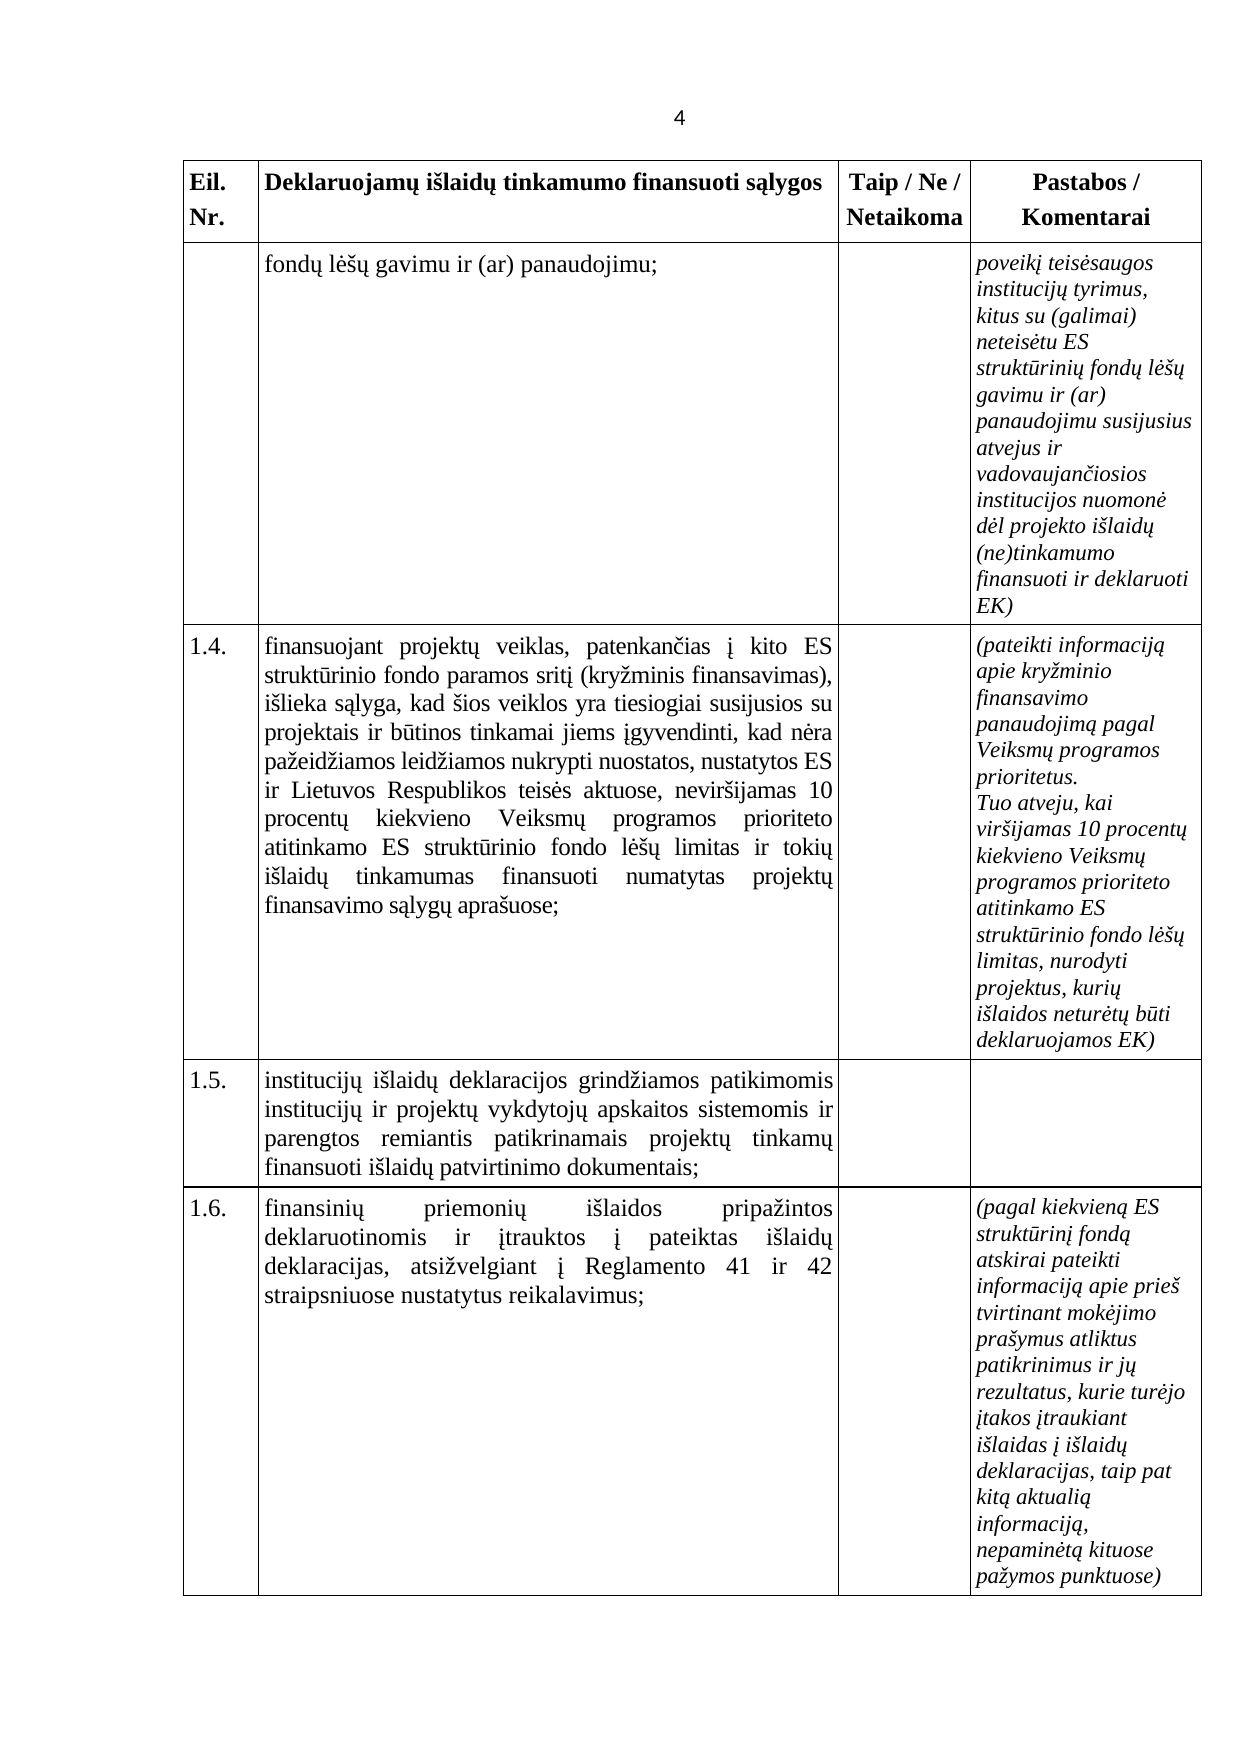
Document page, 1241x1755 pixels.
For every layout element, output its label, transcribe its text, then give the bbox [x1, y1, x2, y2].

table_cell institucijų išlaidų deklaracijos grindžiamos patikimomis institucijų ir projektų vykdytojų apskaitos sistemomis ir parengtos remiantis patikrinamais projektų tinkamų finansuoti išlaidų patvirtinimo dokumentais; [259, 1060, 838, 1186]
table_cell (pagal kiekvieną ES struktūrinį fondą atskirai pateikti informaciją apie prieš tvirtinant mokėjimo prašymus atliktus patikrinimus ir jų rezultatus, kurie turėjo įtakos įtraukiant išlaidas į išlaidų deklaracijas, taip pat kitą aktualią informaciją, nepaminėtą kituose pažymos punktuose) [971, 1188, 1201, 1595]
table_cell 1.6. [184, 1188, 258, 1595]
table_cell [839, 243, 970, 624]
table_cell fondų lėšų gavimu ir (ar) panaudojimu; [259, 243, 838, 624]
table_header Eil. Nr. [184, 161, 258, 242]
table_cell [839, 1188, 970, 1595]
table_cell [839, 625, 970, 1058]
table_cell 1.5. [184, 1060, 258, 1186]
table_cell [971, 1060, 1201, 1186]
table_cell finansinių priemonių išlaidos pripažintos deklaruotinomis ir įtrauktos į pateiktas išlaidų deklaracijas, atsižvelgiant į Reglamento 41 ir 42 straipsniuose nustatytus reikalavimus; [259, 1188, 838, 1595]
table_cell finansuojant projektų veiklas, patenkančias į kito ES struktūrinio fondo paramos sritį (kryžminis finansavimas), išlieka sąlyga, kad šios veiklos yra tiesiogiai susijusios su projektais ir būtinos tinkamai jiems įgyvendinti, kad nėra pažeidžiamos leidžiamos nukrypti nuostatos, nustatytos ES ir Lietuvos Respublikos teisės aktuose, neviršijamas 10 procentų kiekvieno Veiksmų programos prioriteto atitinkamo ES struktūrinio fondo lėšų limitas ir tokių išlaidų tinkamumas finansuoti numatytas projektų finansavimo sąlygų aprašuose; [259, 625, 838, 1058]
table_header Pastabos / Komentarai [971, 161, 1201, 242]
table_cell [184, 243, 258, 624]
table_cell [839, 1060, 970, 1186]
table_header Taip / Ne / Netaikoma [839, 161, 970, 242]
table_cell poveikį teisėsaugos institucijų tyrimus, kitus su (galimai) neteisėtu ES struktūrinių fondų lėšų gavimu ir (ar) panaudojimu susijusius atvejus ir vadovaujančiosios institucijos nuomonė dėl projekto išlaidų (ne)tinkamumo finansuoti ir deklaruoti EK) [971, 243, 1201, 624]
table_cell 1.4. [184, 625, 258, 1058]
table_header Deklaruojamų išlaidų tinkamumo finansuoti sąlygos [259, 161, 838, 242]
table_cell (pateikti informaciją apie kryžminio finansavimo panaudojimą pagal Veiksmų programos prioritetus. Tuo atveju, kai viršijamas 10 procentų kiekvieno Veiksmų programos prioriteto atitinkamo ES struktūrinio fondo lėšų limitas, nurodyti projektus, kurių išlaidos neturėtų būti deklaruojamos EK) [971, 625, 1201, 1058]
